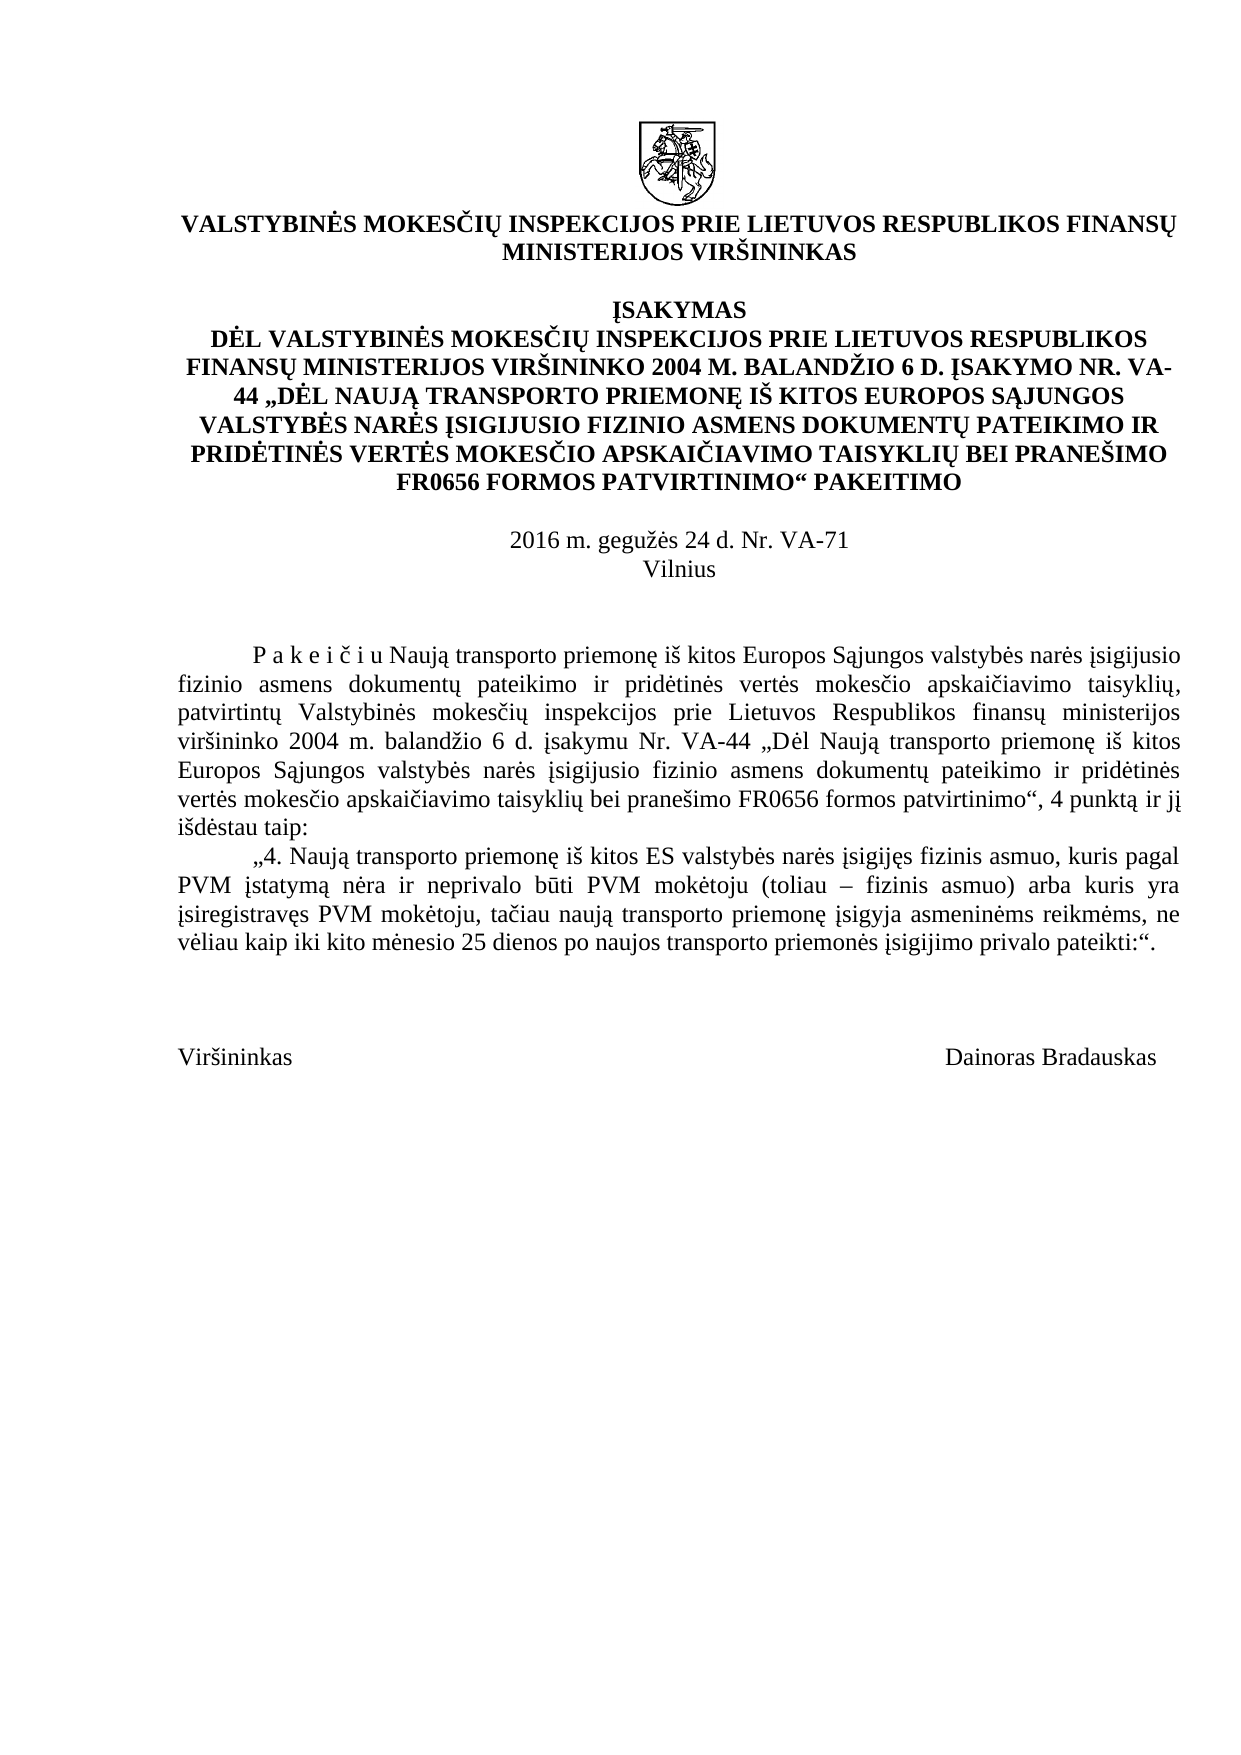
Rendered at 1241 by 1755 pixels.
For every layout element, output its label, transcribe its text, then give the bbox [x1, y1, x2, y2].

text Viršininkas Dainoras Bradauskas [177, 1042, 1181, 1071]
text VALSTYBINĖS MOKESČIŲ INSPEKCIJOS PRIE LIETUVOS RESPUBLIKOS FINANSŲ MINISTERIJOS VIRŠININKAS [177, 209, 1181, 266]
text P a k e i č i u Naują transporto priemonę iš kitos Europos Sąjungos valstybės narės įsigijusio fizinio asmens dokumentų pateikimo ir pridėtinės vertės mokesčio apskaičiavimo taisyklių, patvirtintų Valstybinės mokesčių inspekcijos prie Lietuvos Respublikos finansų ministerijos viršininko 2004 m. balandžio 6 d. įsakymu Nr. VA-44 „Dėl Naują transporto priemonę iš kitos Europos Sąjungos valstybės narės įsigijusio fizinio asmens dokumentų pateikimo ir pridėtinės vertės mokesčio apskaičiavimo taisyklių bei pranešimo FR0656 formos patvirtinimo“, 4 punktą ir jį išdėstau taip: [177, 640, 1181, 841]
text Vilnius [177, 554, 1181, 582]
text ĮSAKYMAS [177, 295, 1181, 324]
text „4. Naują transporto priemonę iš kitos ES valstybės narės įsigijęs fizinis asmuo, kuris pagal PVM įstatymą nėra ir neprivalo būti PVM mokėtoju (toliau – fizinis asmuo) arba kuris yra įsiregistravęs PVM mokėtoju, tačiau naują transporto priemonę įsigyja asmeninėms reikmėms, ne vėliau kaip iki kito mėnesio 25 dienos po naujos transporto priemonės įsigijimo privalo pateikti:“. [177, 841, 1181, 956]
text DĖL VALSTYBINĖS MOKESČIŲ INSPEKCIJOS PRIE LIETUVOS RESPUBLIKOS FINANSŲ MINISTERIJOS VIRŠININKO 2004 M. BALANDŽIO 6 D. ĮSAKYMO NR. VA-44 „DĖL NAUJĄ TRANSPORTO PRIEMONĘ IŠ KITOS EUROPOS SĄJUNGOS VALSTYBĖS NARĖS ĮSIGIJUSIO FIZINIO ASMENS DOKUMENTŲ PATEIKIMO IR PRIDĖTINĖS VERTĖS MOKESČIO APSKAIČIAVIMO TAISYKLIŲ BEI PRANEŠIMO FR0656 FORMOS PATVIRTINIMO“ PAKEITIMO [177, 324, 1181, 496]
text 2016 m. gegužės 24 d. Nr. VA-71 [177, 525, 1181, 554]
